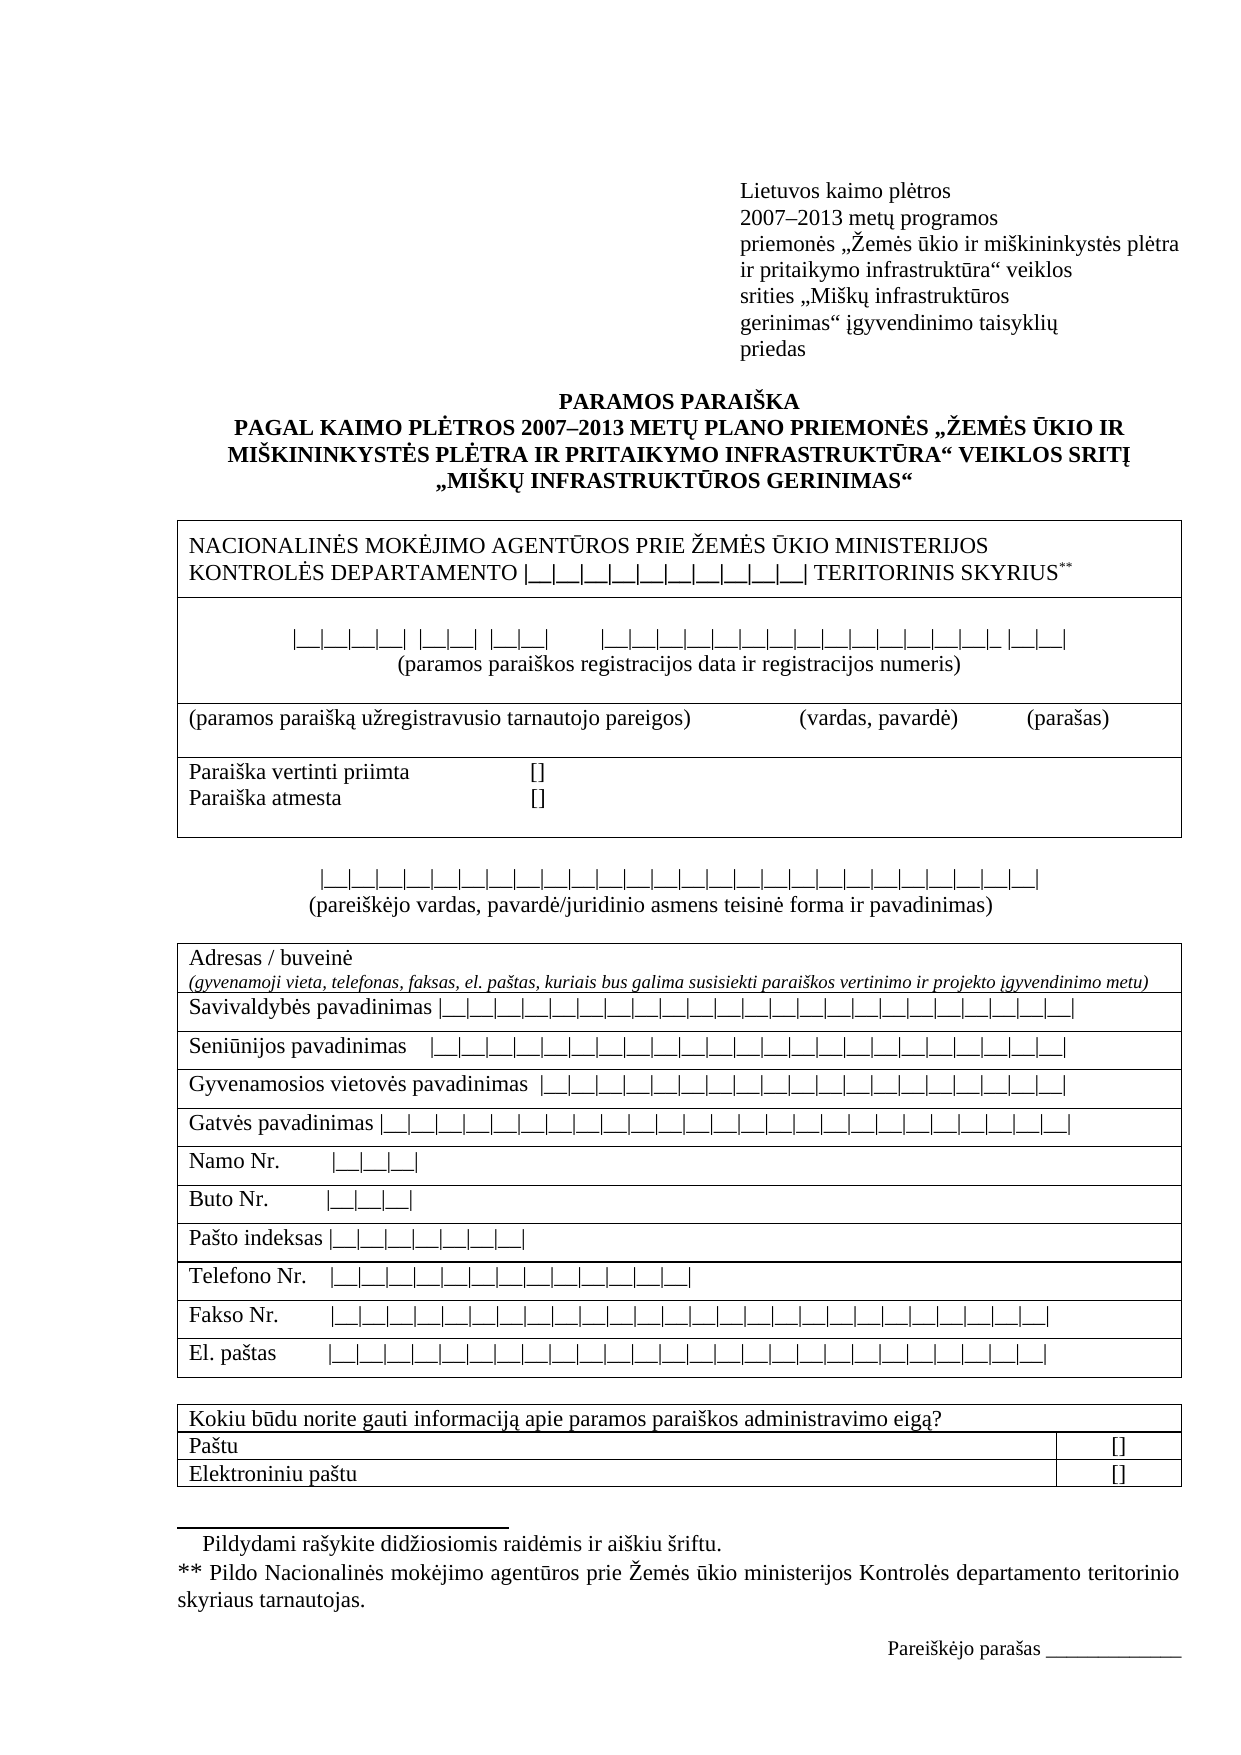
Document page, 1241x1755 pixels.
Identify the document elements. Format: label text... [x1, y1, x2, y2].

table_cell Fakso Nr. |__|__|__|__|__|__|__|__|__|__|__|__|__|__|__|__|__|__|__|__|__|__|__|__|__|__| [178, 1301, 1181, 1338]
table_header Adresas / buveinė (gyvenamoji vieta, telefonas, faksas, el. paštas, kuriais bus galima susisiekti paraiškos vertinimo ir projekto įgyvendinimo metu) [178, 944, 1181, 992]
text PARAMOS ParaiškA [177, 388, 1181, 414]
table_cell Gyvenamosios vietovės pavadinimas |__|__|__|__|__|__|__|__|__|__|__|__|__|__|__|__|__|__|__| [178, 1070, 1181, 1108]
text 2007–2013 metų programos [740, 203, 1181, 230]
text „MIŠKŲ INFRASTRUKTŪROS GERINIMAS“ [177, 467, 1181, 493]
table_header Kokiu būdu norite gauti informaciją apie paramos paraiškos administravimo eigą? [178, 1405, 1181, 1431]
table_cell [] [1057, 1460, 1181, 1486]
text srities „Miškų infrastruktūros [740, 283, 1181, 309]
text Pildydami rašykite didžiosiomis raidėmis ir aiškiu šriftu. [177, 1528, 1181, 1557]
text gerinimas“ įgyvendinimo taisyklių [740, 309, 1181, 335]
table_header Nacionalinės mokėjimo agentŪros prie žemės ūkio ministerijos Kontrolės departamento |__|__|__|__|__|__|__|__|__|__| teritorinis skyrius [178, 521, 1181, 597]
text Lietuvos kaimo plėtros [740, 177, 1181, 203]
table_cell Namo Nr. |__|__|__| [178, 1147, 1181, 1184]
table_cell [] [1057, 1433, 1181, 1459]
table_cell |__|__|__|__| |__|__| |__|__| |__|__|__|__|__|__|__|__|__|__|__|__|__|__|_ |__|__| (paramos paraiškos registracijos data ir registracijos numeris) [178, 598, 1181, 703]
table_cell Paraiška vertinti priimta [] Paraiška atmesta [] [178, 758, 1181, 837]
text priemonės „Žemės ūkio ir miškininkystės plėtra ir pritaikymo infrastruktūra“ veiklos [740, 230, 1181, 283]
table_cell Elektroniniu paštu [178, 1460, 1056, 1486]
text pagal Kaimo plėtros 2007–2013 metų plano priemonĖS „ŽEMĖS ŪKIO IR MIŠKININKYSTĖS PLĖTRA IR PRITAIKYMO INFRASTRUKTŪRA“ VEIKLOS SRITĮ [177, 414, 1181, 467]
table_cell Pašto indeksas |__|__|__|__|__|__|__| [178, 1224, 1181, 1261]
table_cell El. paštas |__|__|__|__|__|__|__|__|__|__|__|__|__|__|__|__|__|__|__|__|__|__|__|__|__|__| [178, 1339, 1181, 1377]
text (pareiškėjo vardas, pavardė/juridinio asmens teisinė forma ir pavadinimas) [121, 891, 1181, 917]
table_cell Savivaldybės pavadinimas |__|__|__|__|__|__|__|__|__|__|__|__|__|__|__|__|__|__|__|__|__|__|__| [178, 993, 1181, 1031]
text |__|__|__|__|__|__|__|__|__|__|__|__|__|__|__|__|__|__|__|__|__|__|__|__|__|__| [177, 864, 1181, 891]
table_cell (paramos paraišką užregistravusio tarnautojo pareigos) (vardas, pavardė) (parašas) [178, 704, 1181, 757]
table_cell Gatvės pavadinimas |__|__|__|__|__|__|__|__|__|__|__|__|__|__|__|__|__|__|__|__|__|__|__|__|__| [178, 1109, 1181, 1146]
text priedas [740, 335, 1181, 362]
table_cell Telefono Nr. |__|__|__|__|__|__|__|__|__|__|__|__|__| [178, 1263, 1181, 1300]
table_cell Seniūnijos pavadinimas |__|__|__|__|__|__|__|__|__|__|__|__|__|__|__|__|__|__|__|__|__|__|__| [178, 1032, 1181, 1069]
table_cell Paštu [178, 1433, 1056, 1459]
table_cell Buto Nr. |__|__|__| [178, 1186, 1181, 1223]
